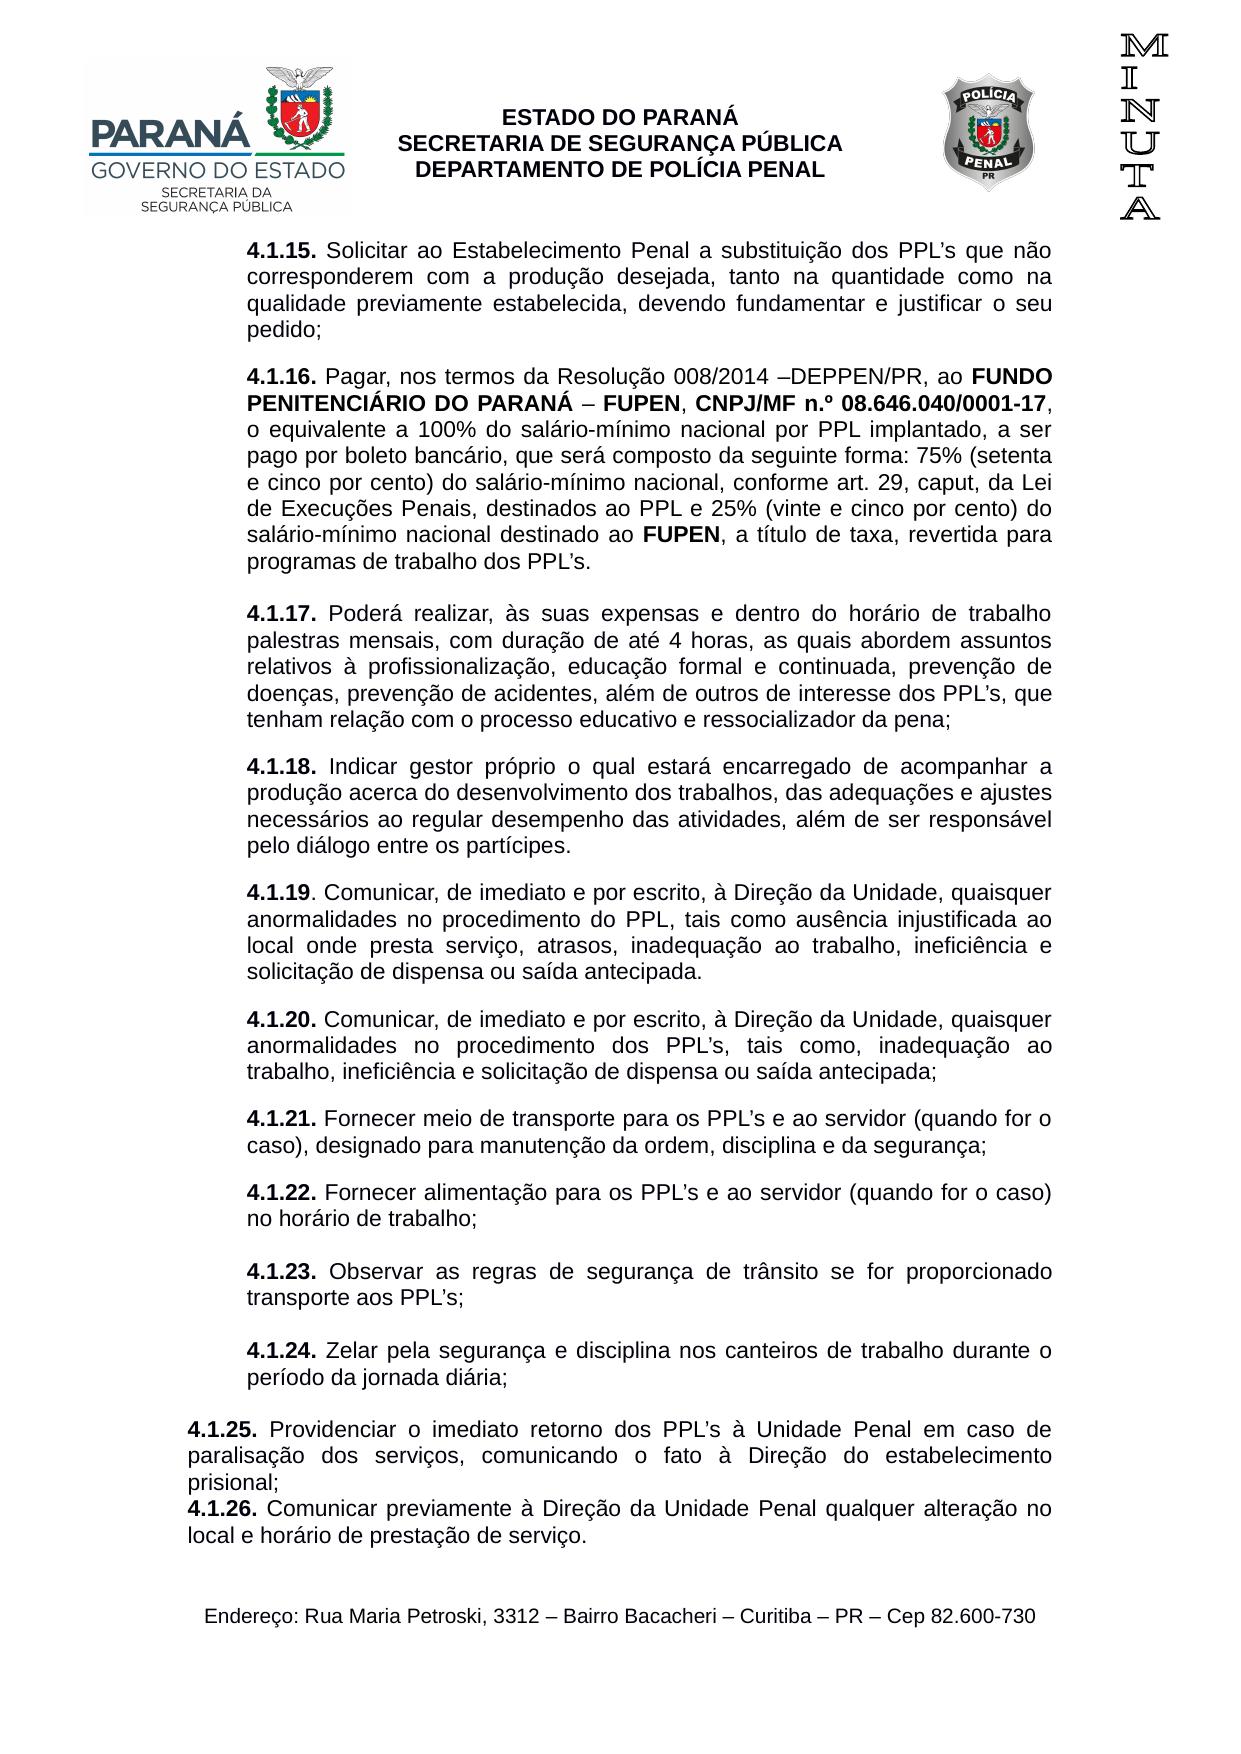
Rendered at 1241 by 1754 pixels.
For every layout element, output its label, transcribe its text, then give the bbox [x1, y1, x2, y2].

text 4.1.26. Comunicar previamente à Direção da Unidade Penal qualquer alteração no local e horário de prestação de serviço. [187, 1495, 1053, 1548]
text 4.1.25. Providenciar o imediato retorno dos PPL’s à Unidade Penal em caso de paralisação dos serviços, comunicando o fato à Direção do estabelecimento prisional; [187, 1416, 1053, 1495]
text 4.1.21. Fornecer meio de transporte para os PPL’s e ao servidor (quando for o caso), designado para manutenção da ordem, disciplina e da segurança; [247, 1105, 1053, 1158]
text 4.1.22. Fornecer alimentação para os PPL’s e ao servidor (quando for o caso) no horário de trabalho; [247, 1179, 1053, 1232]
text 4.1.19. Comunicar, de imediato e por escrito, à Direção da Unidade, quaisquer anormalidades no procedimento do PPL, tais como ausência injustificada ao local onde presta serviço, atrasos, inadequação ao trabalho, ineficiência e solicitação de dispensa ou saída antecipada. [247, 879, 1053, 985]
text 4.1.15. Solicitar ao Estabelecimento Penal a substituição dos PPL’s que não corresponderem com a produção desejada, tanto na quantidade como na qualidade previamente estabelecida, devendo fundamentar e justificar o seu pedido; [247, 237, 1053, 342]
text 4.1.24. Zelar pela segurança e disciplina nos canteiros de trabalho durante o período da jornada diária; [247, 1337, 1053, 1390]
text 4.1.17. Poderá realizar, às suas expensas e dentro do horário de trabalho palestras mensais, com duração de até 4 horas, as quais abordem assuntos relativos à profissionalização, educação formal e continuada, prevenção de doenças, prevenção de acidentes, além de outros de interesse dos PPL’s, que tenham relação com o processo educativo e ressocializador da pena; [247, 600, 1053, 732]
text 4.1.20. Comunicar, de imediato e por escrito, à Direção da Unidade, quaisquer anormalidades no procedimento dos PPL’s, tais como, inadequação ao trabalho, ineficiência e solicitação de dispensa ou saída antecipada; [247, 1006, 1053, 1084]
text 4.1.23. Observar as regras de segurança de trânsito se for proporcionado transporte aos PPL’s; [247, 1258, 1053, 1311]
text 4.1.16. Pagar, nos termos da Resolução 008/2014 –DEPPEN/PR, ao FUNDO PENITENCIÁRIO DO PARANÁ – FUPEN, CNPJ/MF n.º 08.646.040/0001-17, o equivalente a 100% do salário-mínimo nacional por PPL implantado, a ser pago por boleto bancário, que será composto da seguinte forma: 75% (setenta e cinco por cento) do salário-mínimo nacional, conforme art. 29, caput, da Lei de Execuções Penais, destinados ao PPL e 25% (vinte e cinco por cento) do salário-mínimo nacional destinado ao FUPEN, a título de taxa, revertida para programas de trabalho dos PPL’s. [247, 363, 1053, 574]
text 4.1.18. Indicar gestor próprio o qual estará encarregado de acompanhar a produção acerca do desenvolvimento dos trabalhos, das adequações e ajustes necessários ao regular desempenho das atividades, além de ser responsável pelo diálogo entre os partícipes. [247, 753, 1053, 858]
